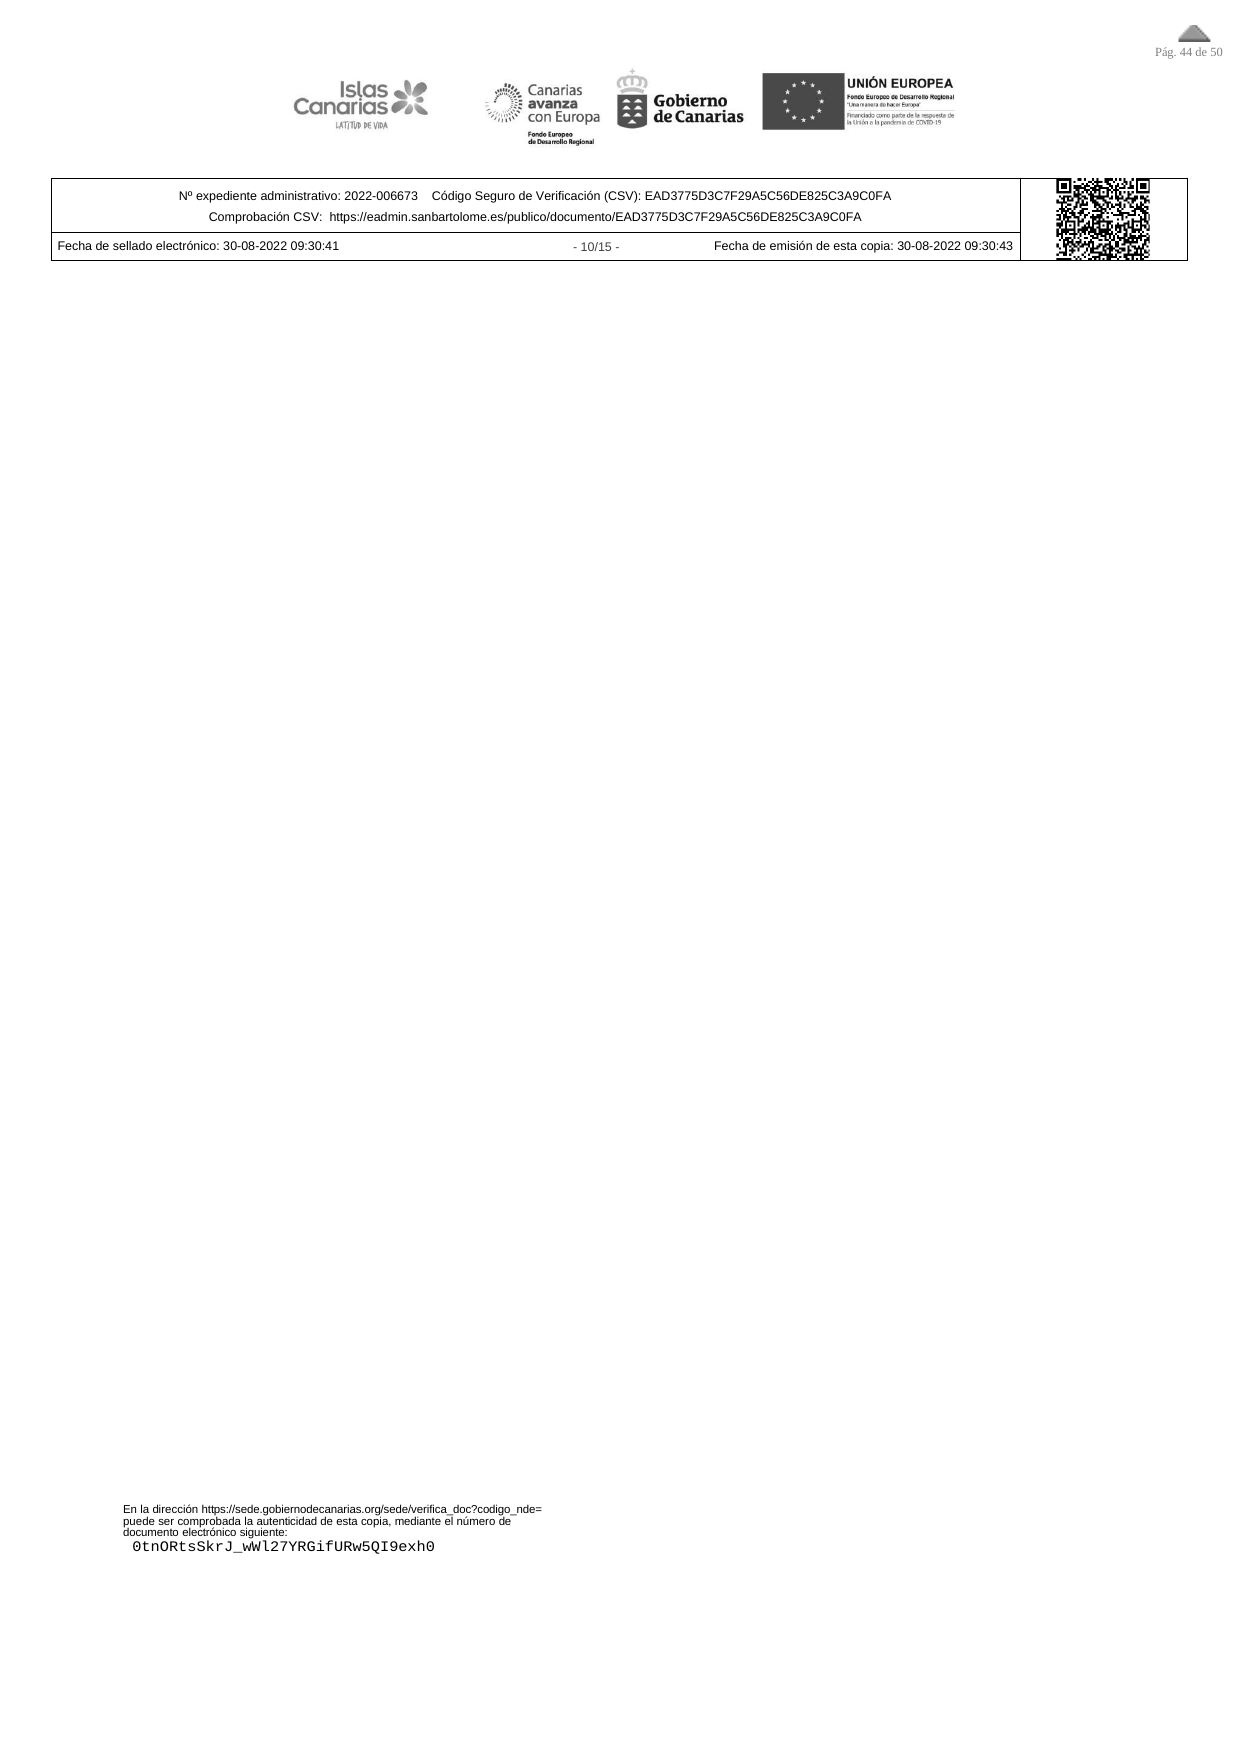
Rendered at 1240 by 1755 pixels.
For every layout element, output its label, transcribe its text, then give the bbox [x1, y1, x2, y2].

table_cell Nº expediente administrativo: 2022-006673 Código Seguro de Verificación (CSV): EAD3775D3C7F29A5C56DE825C3A9C0FA Comprobación CSV: https://eadmin.sanbartolome.es/publico/documento/EAD3775D3C7F29A5C56DE825C3A9C0FA [52, 179, 1020, 232]
table_cell Fecha de sellado electrónico: 30-08-2022 09:30:41 - 10/15 - Fecha de emisión de esta copia: 30-08-2022 09:30:43 [52, 233, 1020, 259]
picture [1056, 178, 1150, 260]
picture [276, 64, 964, 150]
picture [1177, 25, 1211, 42]
table_header [1021, 179, 1056, 259]
table_header [1150, 179, 1187, 259]
